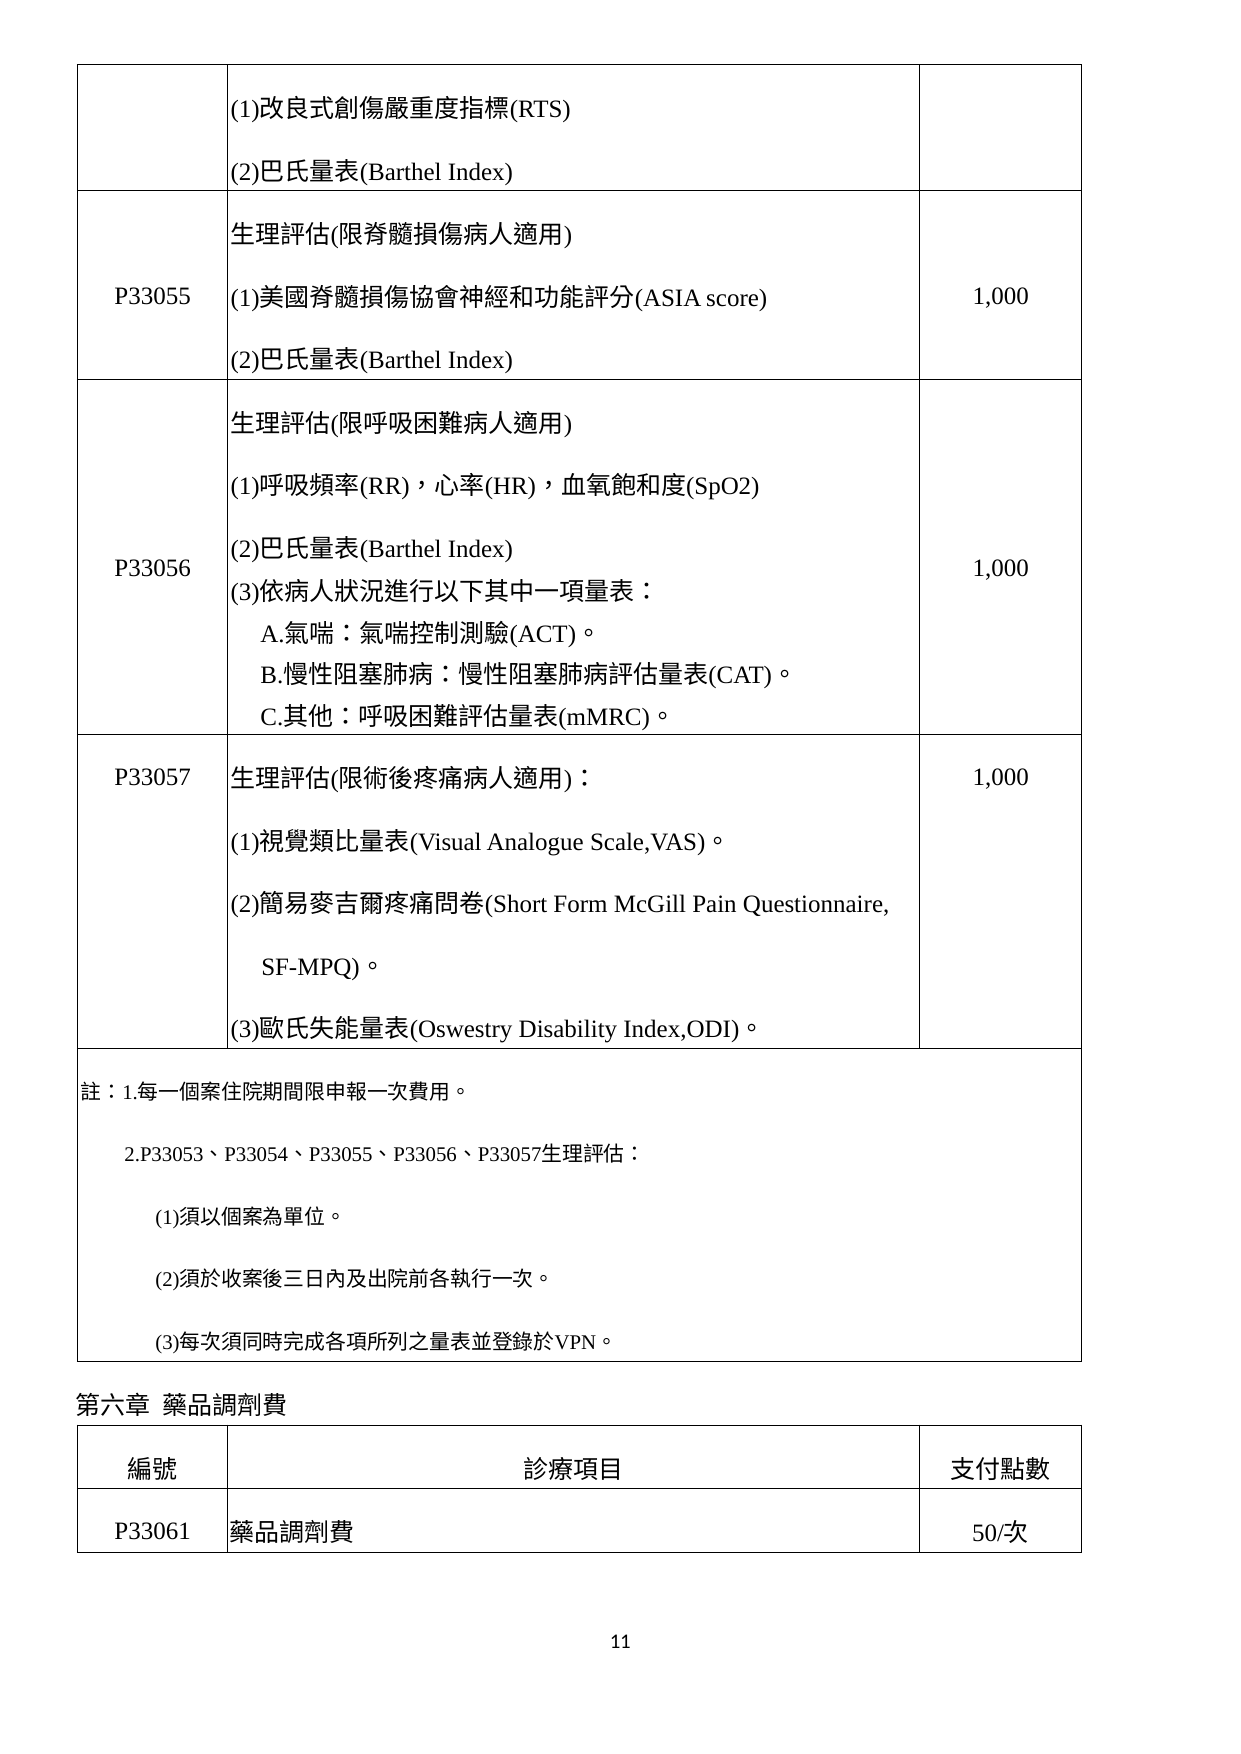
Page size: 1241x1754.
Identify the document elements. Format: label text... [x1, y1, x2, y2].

table_header 支付點數 [920, 1426, 1081, 1488]
table_cell 生理評估(限呼吸困難病人適用) (1)呼吸頻率(RR)，心率(HR)，血氧飽和度(SpO2) (2)巴氏量表(Barthel Index) (3)依病人狀況進行以下其中一項量表： A.氣喘：氣喘控制測驗(ACT)。 B.慢性阻塞肺病：慢性阻塞肺病評估量表(CAT)。 C.其他：呼吸困難評估量表(mMRC)。 [228, 380, 919, 734]
table_cell 註：1.每一個案住院期間限申報一次費用。 2.P33053、P33054、P33055、P33056、P33057生理評估： (1)須以個案為單位。 (2)須於收案後三日內及出院前各執行一次。 (3)每次須同時完成各項所列之量表並登錄於VPN。 [78, 1049, 1081, 1361]
table_cell 生理評估(限脊髓損傷病人適用) (1)美國脊髓損傷協會神經和功能評分(ASIA score) (2)巴氏量表(Barthel Index) [228, 191, 919, 379]
table_cell 藥品調劑費 [228, 1489, 919, 1552]
table_cell 50/次 [920, 1489, 1081, 1552]
table_cell P33061 [78, 1489, 227, 1552]
table_cell P33056 [78, 380, 227, 734]
table_cell [78, 65, 227, 190]
table_cell P33055 [78, 191, 227, 379]
text 第六章 藥品調劑費 [75, 1362, 1165, 1424]
table_cell 1,000 [920, 735, 1081, 1047]
table_header 診療項目 [228, 1426, 919, 1488]
table_cell P33057 [78, 735, 227, 1047]
table_cell 1,000 [920, 380, 1081, 734]
table_cell 生理評估(限術後疼痛病人適用)： (1)視覺類比量表(Visual Analogue Scale,VAS)。 (2)簡易麥吉爾疼痛問卷(Short Form McGill Pain Questionnaire, SF-MPQ)。 (3)歐氏失能量表(Oswestry Disability Index,ODI)。 [228, 735, 919, 1047]
table_cell (1)改良式創傷嚴重度指標(RTS) (2)巴氏量表(Barthel Index) [228, 65, 919, 190]
table_cell [920, 65, 1081, 190]
table_header 編號 [78, 1426, 227, 1488]
table_cell 1,000 [920, 191, 1081, 379]
